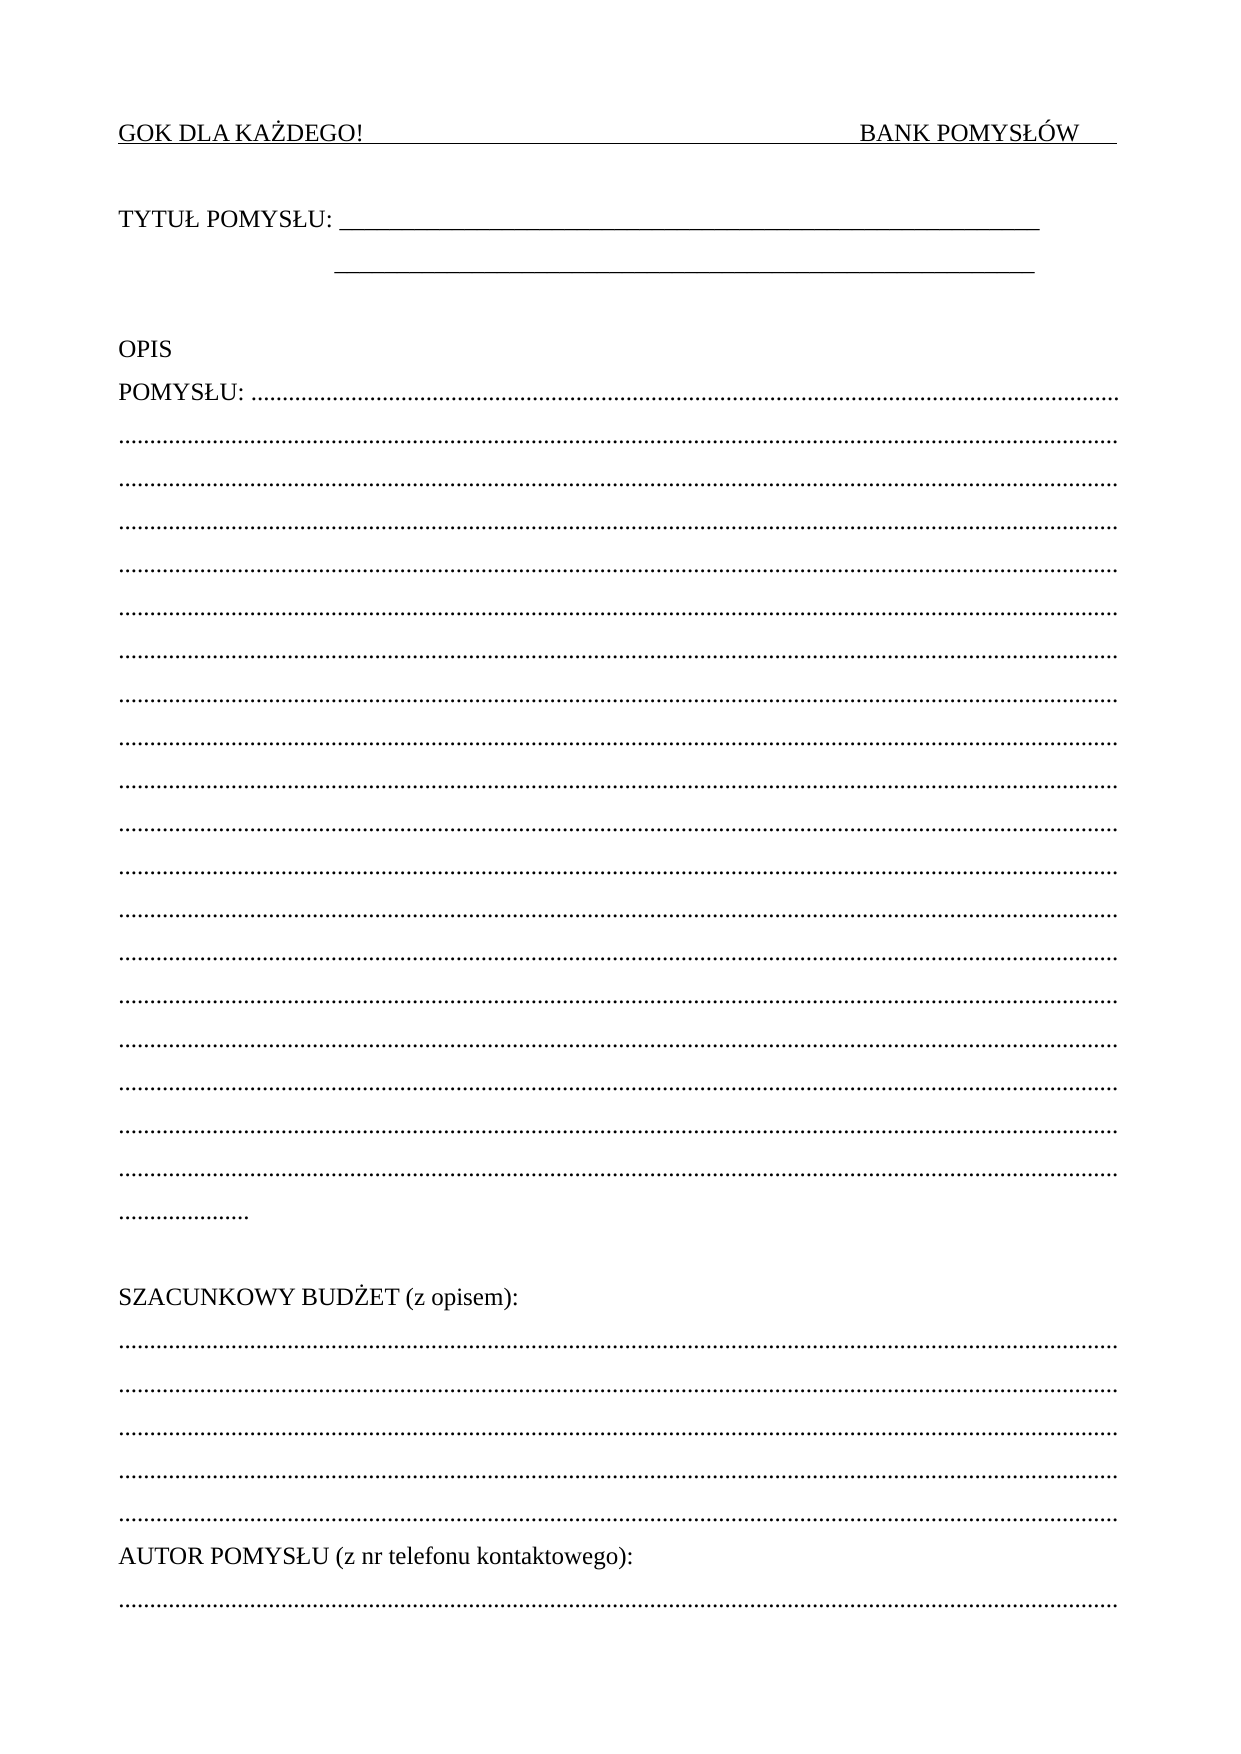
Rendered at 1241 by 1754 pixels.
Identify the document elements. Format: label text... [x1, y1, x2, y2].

text ................................................................................................................................................................................................................................................................................................................................................................................................................................................................................................................................................................................................................................................................................................................................................................................................................................ [118, 1326, 1122, 1527]
text GOK DLA KAŻDEGO! BANK POMYSŁÓW [118, 118, 1122, 147]
text OPIS POMYSŁU: ................................................................................................................................................................................................................................................................................................................................................................................................................................................................................................................................................................................................................................................................................................................................................................................................................................................................................................................................................................................................................................................................................................................................................................................................................................................................................................................................................................................................................................................................................................................................................................................................................................................................................................................................................................................................................................................................................................................................................................................................................................................................................................................................................................................................................................................................................................................................................................................................................................................................................................................................................................................................................................................................................................................................................................................................................................................................................................................................................................................................................................................................................................................................................................ [118, 334, 1122, 1225]
text ________________________________________________________ [118, 247, 1122, 276]
text ................................................................................................................................................................ [118, 1584, 1122, 1613]
text AUTOR POMYSŁU (z nr telefonu kontaktowego): [118, 1541, 1122, 1570]
text SZACUNKOWY BUDŻET (z opisem): [118, 1282, 1122, 1311]
text TYTUŁ POMYSŁU: ________________________________________________________ [118, 204, 1122, 233]
